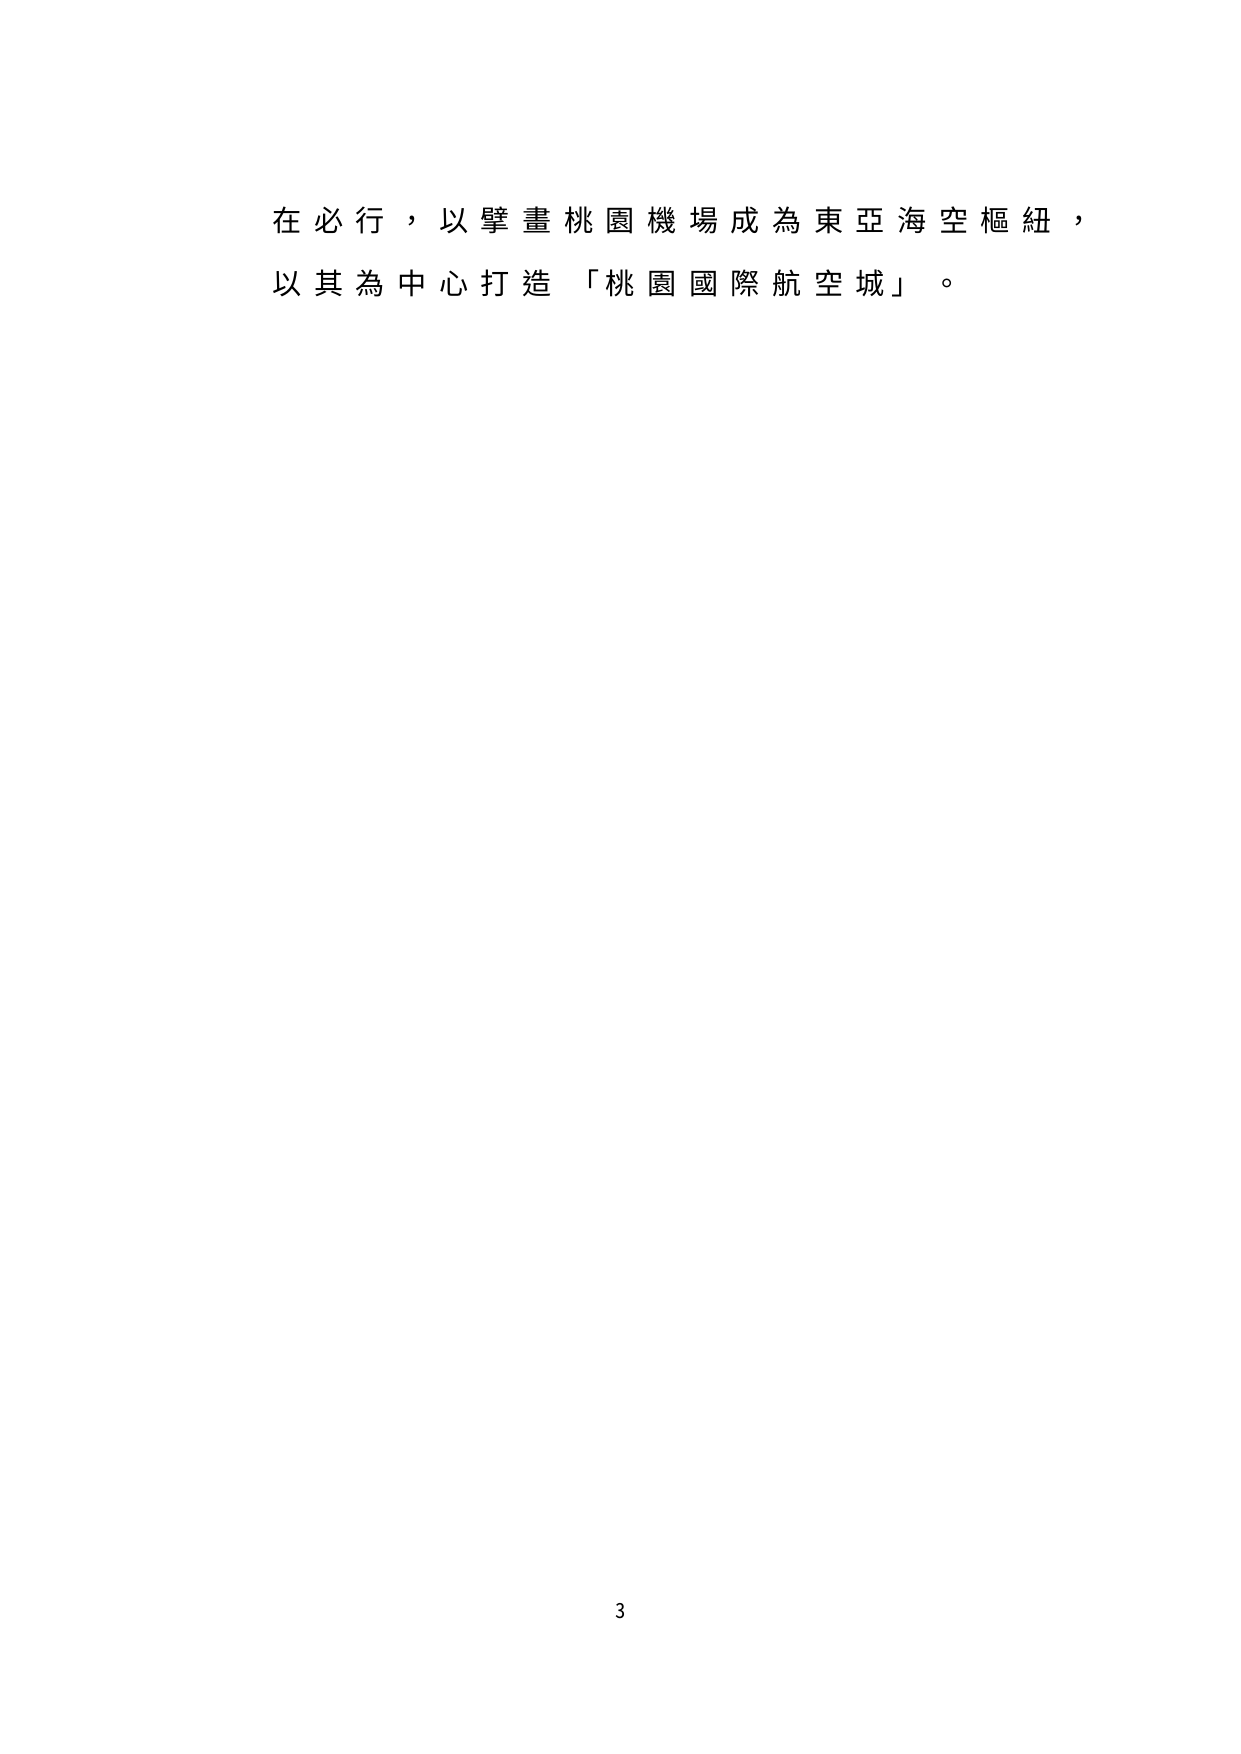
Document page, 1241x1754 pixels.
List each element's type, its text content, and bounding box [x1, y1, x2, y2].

text 依「擬定桃園國際機場園區及附近地區特定區計畫書」（以下簡稱特定區計畫書），桃園機場對桃園航空城之重要性，在於航空城係以該機場所創造客貨運輸與運籌服務之便捷性與國際連結性，吸引相關產業於周邊群聚發展，進而形成以機場為中心之多元機能都會區，「桃園國際機場園區可視為蛋黃，周邊產業發展區可視為蛋白，以蛋黃外溢效益帶動周邊產業發展，周邊產業發展又反過來…強化核心機場多元競爭力。」故為因應桃園機場未來發展需求，擴建第三跑道勢在必行，以擘畫桃園機場成為東亞海空樞紐，以其為中心打造「桃園國際航空城」。 [242, 177, 1058, 302]
